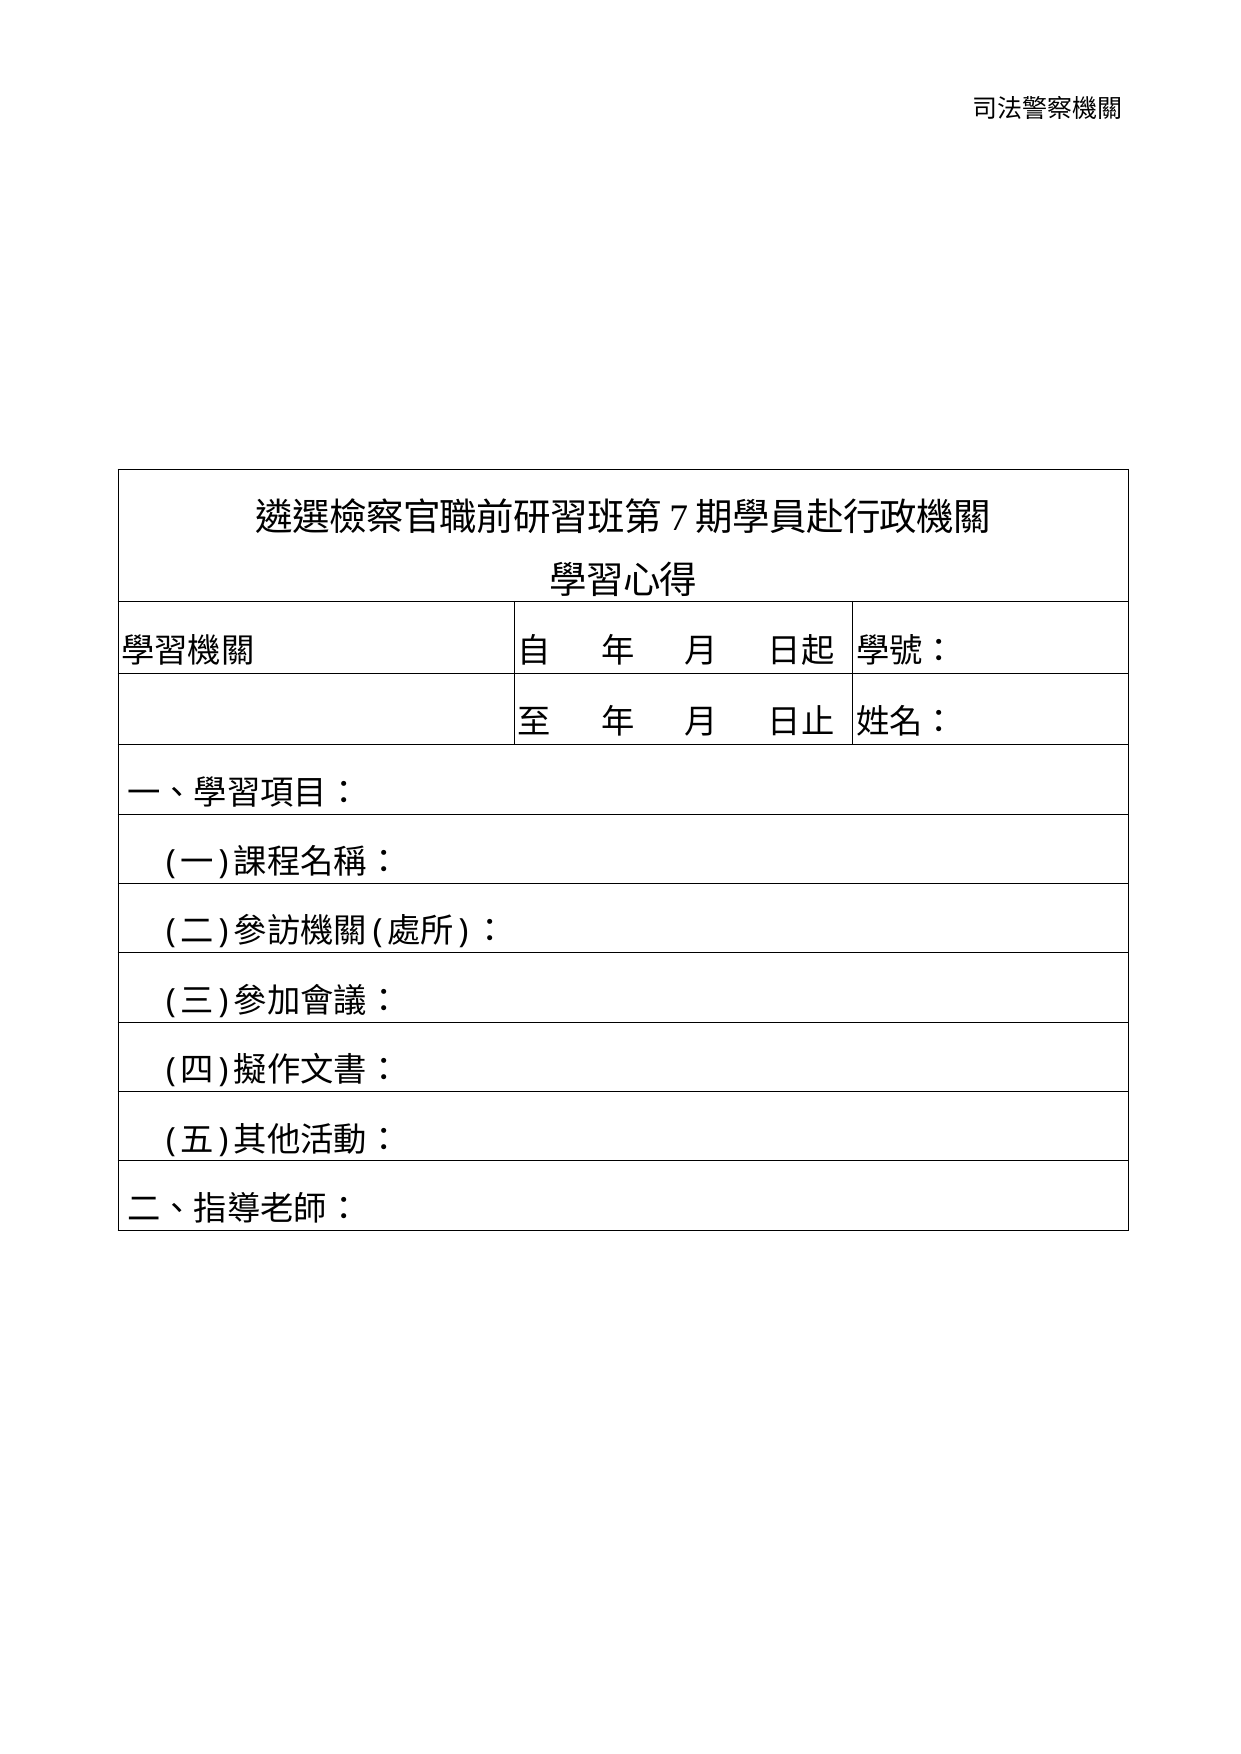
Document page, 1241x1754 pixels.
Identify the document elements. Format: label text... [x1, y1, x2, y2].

table_cell 姓名： [853, 674, 1128, 744]
table_cell 一、學習項目： [119, 745, 1128, 813]
table_cell (五)其他活動： [119, 1092, 1128, 1160]
table_cell 自 年 月 日起 [515, 602, 852, 672]
table_cell (三)參加會議： [119, 953, 1128, 1022]
table_cell [119, 674, 514, 744]
table_cell 學習機關 [119, 602, 514, 672]
table_cell (二)參訪機關(處所)： [119, 884, 1128, 952]
table_cell 學號： [853, 602, 1128, 672]
table_cell 至 年 月 日止 [515, 674, 852, 744]
table_cell 二、指導老師： [119, 1161, 1128, 1230]
table_header 遴選檢察官職前研習班第7期學員赴行政機關 學習心得 [119, 470, 1128, 601]
table_cell (四)擬作文書： [119, 1023, 1128, 1091]
table_cell (一)課程名稱： [119, 815, 1128, 883]
